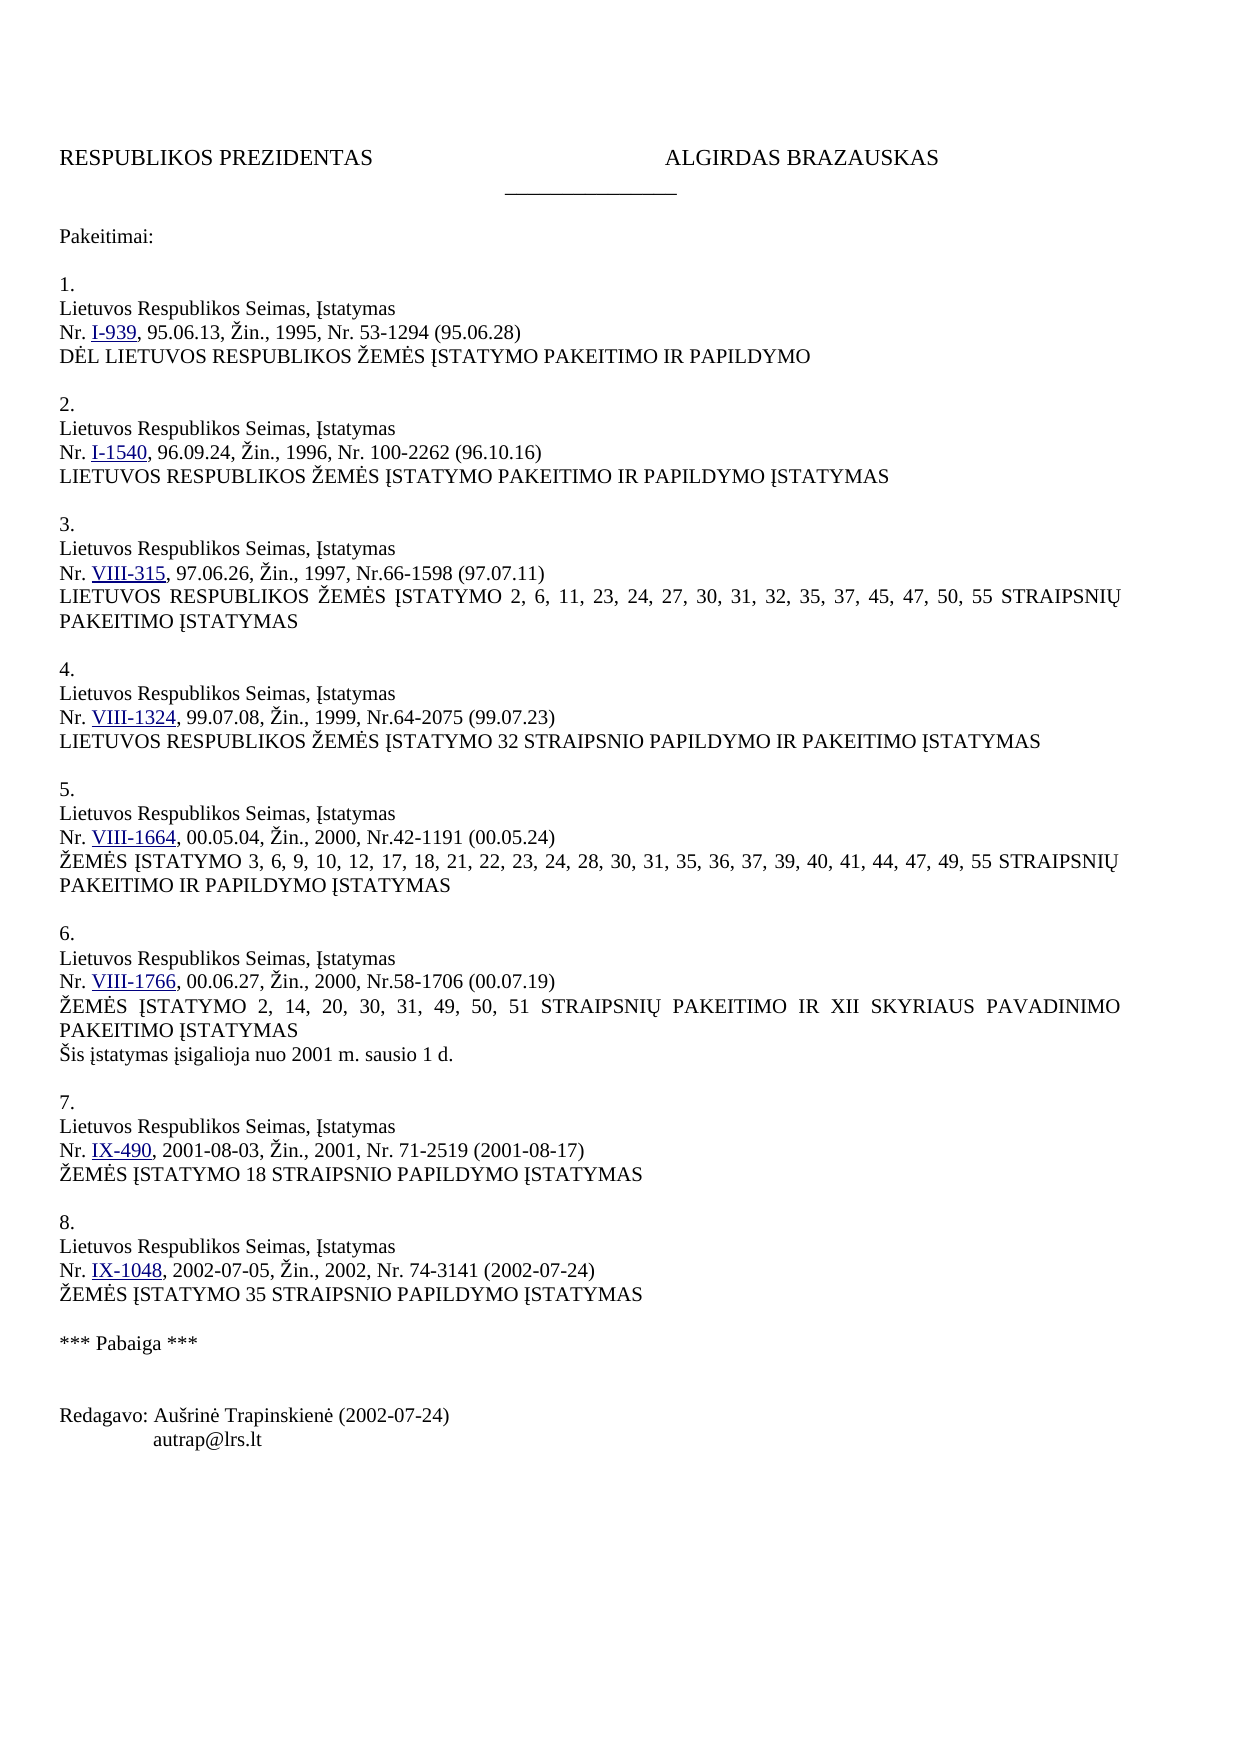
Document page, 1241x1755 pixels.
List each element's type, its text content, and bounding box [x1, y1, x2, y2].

text LIETUVOS RESPUBLIKOS ŽEMĖS ĮSTATYMO 32 STRAIPSNIO PAPILDYMO IR PAKEITIMO ĮSTATYMAS [59, 729, 1122, 753]
text Lietuvos Respublikos Seimas, Įstatymas [59, 1114, 1122, 1138]
text _______________ [59, 171, 1122, 197]
text RESPUBLIKOS PREZIDENTAS ALGIRDAS BRAZAUSKAS [59, 144, 1122, 171]
text Lietuvos Respublikos Seimas, Įstatymas [59, 296, 1122, 320]
text 1. [59, 272, 1122, 296]
text Lietuvos Respublikos Seimas, Įstatymas [59, 1234, 1122, 1258]
text Pakeitimai: [59, 197, 1122, 248]
text Nr. VIII-1664, 00.05.04, Žin., 2000, Nr.42-1191 (00.05.24) [59, 825, 1122, 849]
text Nr. I-1540, 96.09.24, Žin., 1996, Nr. 100-2262 (96.10.16) [59, 440, 1122, 464]
text Nr. VIII-315, 97.06.26, Žin., 1997, Nr.66-1598 (97.07.11) [59, 560, 1122, 584]
text Šis įstatymas įsigalioja nuo 2001 m. sausio 1 d. [59, 1042, 1122, 1066]
text LIETUVOS RESPUBLIKOS ŽEMĖS ĮSTATYMO PAKEITIMO IR PAPILDYMO ĮSTATYMAS [59, 464, 1122, 488]
text ŽEMĖS ĮSTATYMO 2, 14, 20, 30, 31, 49, 50, 51 STRAIPSNIŲ PAKEITIMO IR XII SKYRIAUS PAVADINIMO PAKEITIMO ĮSTATYMAS [59, 993, 1122, 1042]
text Nr. VIII-1324, 99.07.08, Žin., 1999, Nr.64-2075 (99.07.23) [59, 705, 1122, 729]
text Lietuvos Respublikos Seimas, Įstatymas [59, 536, 1122, 560]
text 4. [59, 657, 1122, 681]
text 8. [59, 1210, 1122, 1234]
text ŽEMĖS ĮSTATYMO 3, 6, 9, 10, 12, 17, 18, 21, 22, 23, 24, 28, 30, 31, 35, 36, 37, 39, 40, 41, 44, 47, 49, 55 STRAIPSNIŲ PAKEITIMO IR PAPILDYMO ĮSTATYMAS [59, 849, 1122, 897]
text ŽEMĖS ĮSTATYMO 35 STRAIPSNIO PAPILDYMO ĮSTATYMAS [59, 1282, 1122, 1306]
text autrap@lrs.lt [59, 1427, 1122, 1451]
text *** Pabaiga *** [59, 1330, 1122, 1354]
text Lietuvos Respublikos Seimas, Įstatymas [59, 945, 1122, 969]
text 3. [59, 512, 1122, 536]
text Lietuvos Respublikos Seimas, Įstatymas [59, 416, 1122, 440]
text Redagavo: Aušrinė Trapinskienė (2002-07-24) [59, 1403, 1122, 1427]
text Nr. IX-1048, 2002-07-05, Žin., 2002, Nr. 74-3141 (2002-07-24) [59, 1258, 1122, 1282]
text Nr. I-939, 95.06.13, Žin., 1995, Nr. 53-1294 (95.06.28) [59, 320, 1122, 344]
text 6. [59, 921, 1122, 945]
text 5. [59, 777, 1122, 801]
text Nr. VIII-1766, 00.06.27, Žin., 2000, Nr.58-1706 (00.07.19) [59, 969, 1122, 993]
text DĖL LIETUVOS RESPUBLIKOS ŽEMĖS ĮSTATYMO PAKEITIMO IR PAPILDYMO [59, 344, 1122, 368]
text Lietuvos Respublikos Seimas, Įstatymas [59, 681, 1122, 705]
text 7. [59, 1090, 1122, 1114]
text Nr. IX-490, 2001-08-03, Žin., 2001, Nr. 71-2519 (2001-08-17) [59, 1138, 1122, 1162]
text ŽEMĖS ĮSTATYMO 18 STRAIPSNIO PAPILDYMO ĮSTATYMAS [59, 1162, 1122, 1186]
text LIETUVOS RESPUBLIKOS ŽEMĖS ĮSTATYMO 2, 6, 11, 23, 24, 27, 30, 31, 32, 35, 37, 45, 47, 50, 55 STRAIPSNIŲ PAKEITIMO ĮSTATYMAS [59, 584, 1122, 633]
text 2. [59, 392, 1122, 416]
text Lietuvos Respublikos Seimas, Įstatymas [59, 801, 1122, 825]
